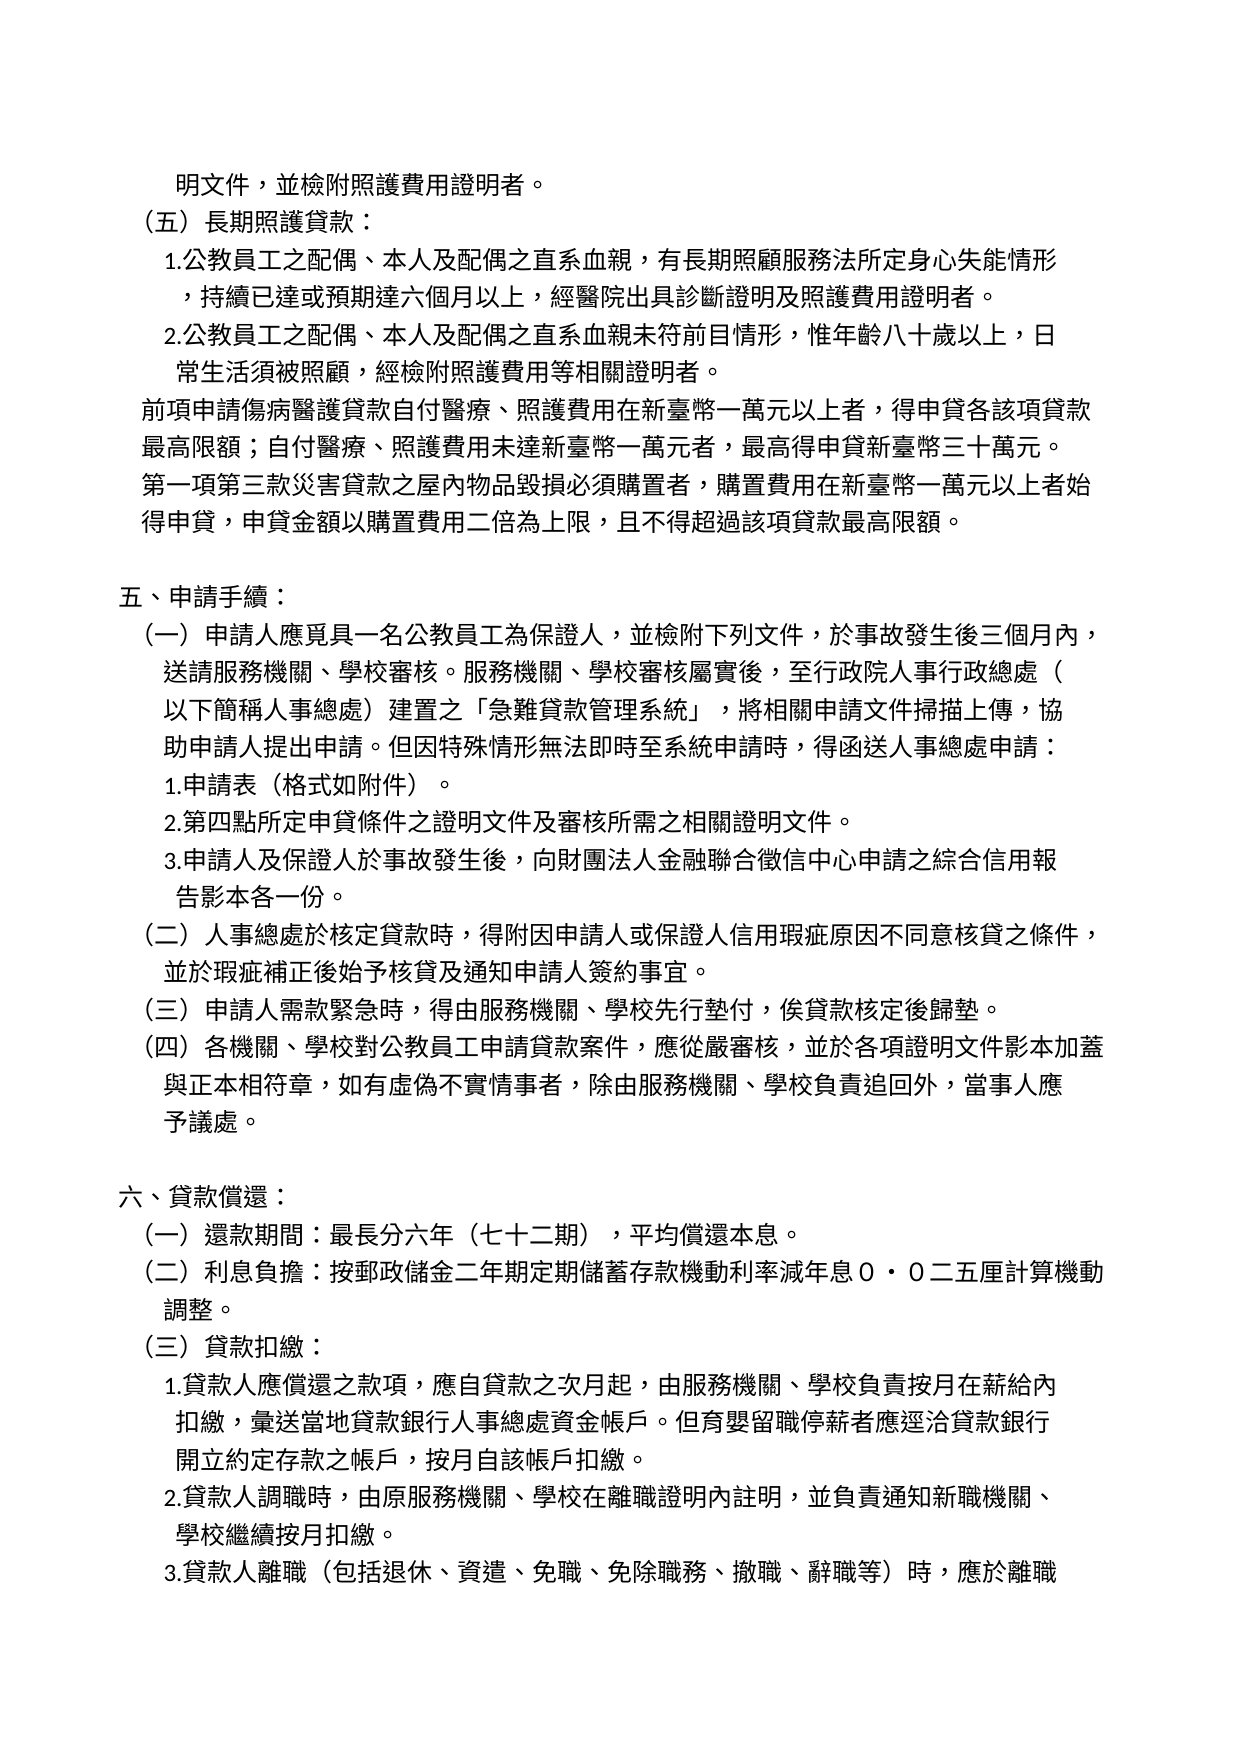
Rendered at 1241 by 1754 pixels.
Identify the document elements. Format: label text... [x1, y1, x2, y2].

text 2.第四點所定申貸條件之證明文件及審核所需之相關證明文件。 [29, 802, 1122, 839]
text （一）還款期間：最長分六年（七十二期），平均償還本息。 [29, 1214, 1122, 1252]
text 常生活須被照顧，經檢附照護費用等相關證明者。 [29, 352, 1122, 389]
text 扣繳，彙送當地貸款銀行人事總處資金帳戶。但育嬰留職停薪者應逕洽貸款銀行 [29, 1402, 1122, 1439]
text ，持續已達或預期達六個月以上，經醫院出具診斷證明及照護費用證明者。 [29, 277, 1122, 314]
text 1.申請表（格式如附件）。 [29, 764, 1122, 802]
text 並於瑕疵補正後始予核貸及通知申請人簽約事宜。 [29, 952, 1122, 989]
text 最高限額；自付醫療、照護費用未達新臺幣一萬元者，最高得申貸新臺幣三十萬元。 [29, 427, 1122, 464]
text 2.公教員工之配偶、本人及配偶之直系血親未符前目情形，惟年齡八十歲以上，日 [29, 314, 1122, 352]
text 告影本各一份。 [29, 877, 1122, 914]
text 予議處。 [29, 1102, 1122, 1139]
text （一）申請人應覓具一名公教員工為保證人，並檢附下列文件，於事故發生後三個月內， [29, 614, 1122, 652]
text （三）貸款扣繳： [29, 1327, 1122, 1364]
text 與正本相符章，如有虛偽不實情事者，除由服務機關、學校負責追回外，當事人應 [29, 1064, 1122, 1102]
text 以下簡稱人事總處）建置之「急難貸款管理系統」，將相關申請文件掃描上傳，協 [29, 689, 1122, 727]
text （二）利息負擔：按郵政儲金二年期定期儲蓄存款機動利率減年息０‧０二五厘計算機動 [29, 1252, 1122, 1289]
text 明文件，並檢附照護費用證明者。 [29, 164, 1122, 202]
text 1.貸款人應償還之款項，應自貸款之次月起，由服務機關、學校負責按月在薪給內 [29, 1364, 1122, 1402]
text 第一項第三款災害貸款之屋內物品毀損必須購置者，購置費用在新臺幣一萬元以上者始 [29, 464, 1122, 502]
text 送請服務機關、學校審核。服務機關、學校審核屬實後，至行政院人事行政總處（ [29, 652, 1122, 689]
text 調整。 [29, 1289, 1122, 1327]
text 助申請人提出申請。但因特殊情形無法即時至系統申請時，得函送人事總處申請： [29, 727, 1122, 764]
text 3.申請人及保證人於事故發生後，向財團法人金融聯合徵信中心申請之綜合信用報 [29, 839, 1122, 877]
text 開立約定存款之帳戶，按月自該帳戶扣繳。 [29, 1439, 1122, 1477]
text 學校繼續按月扣繳。 [29, 1514, 1122, 1552]
text 3.貸款人離職（包括退休、資遣、免職、免除職務、撤職、辭職等）時，應於離職 [29, 1552, 1122, 1589]
text 五、申請手續： [29, 577, 1122, 614]
text 前項申請傷病醫護貸款自付醫療、照護費用在新臺幣一萬元以上者，得申貸各該項貸款 [29, 389, 1122, 427]
text 2.貸款人調職時，由原服務機關、學校在離職證明內註明，並負責通知新職機關、 [29, 1477, 1122, 1514]
text 1.公教員工之配偶、本人及配偶之直系血親，有長期照顧服務法所定身心失能情形 [29, 239, 1122, 277]
text （二）人事總處於核定貸款時，得附因申請人或保證人信用瑕疵原因不同意核貸之條件， [29, 914, 1122, 952]
text （五）長期照護貸款： [29, 202, 1122, 239]
text （四）各機關、學校對公教員工申請貸款案件，應從嚴審核，並於各項證明文件影本加蓋 [29, 1027, 1122, 1064]
text （三）申請人需款緊急時，得由服務機關、學校先行墊付，俟貸款核定後歸墊。 [29, 989, 1122, 1027]
text 得申貸，申貸金額以購置費用二倍為上限，且不得超過該項貸款最高限額。 [29, 502, 1122, 539]
text 六、貸款償還： [29, 1177, 1122, 1214]
